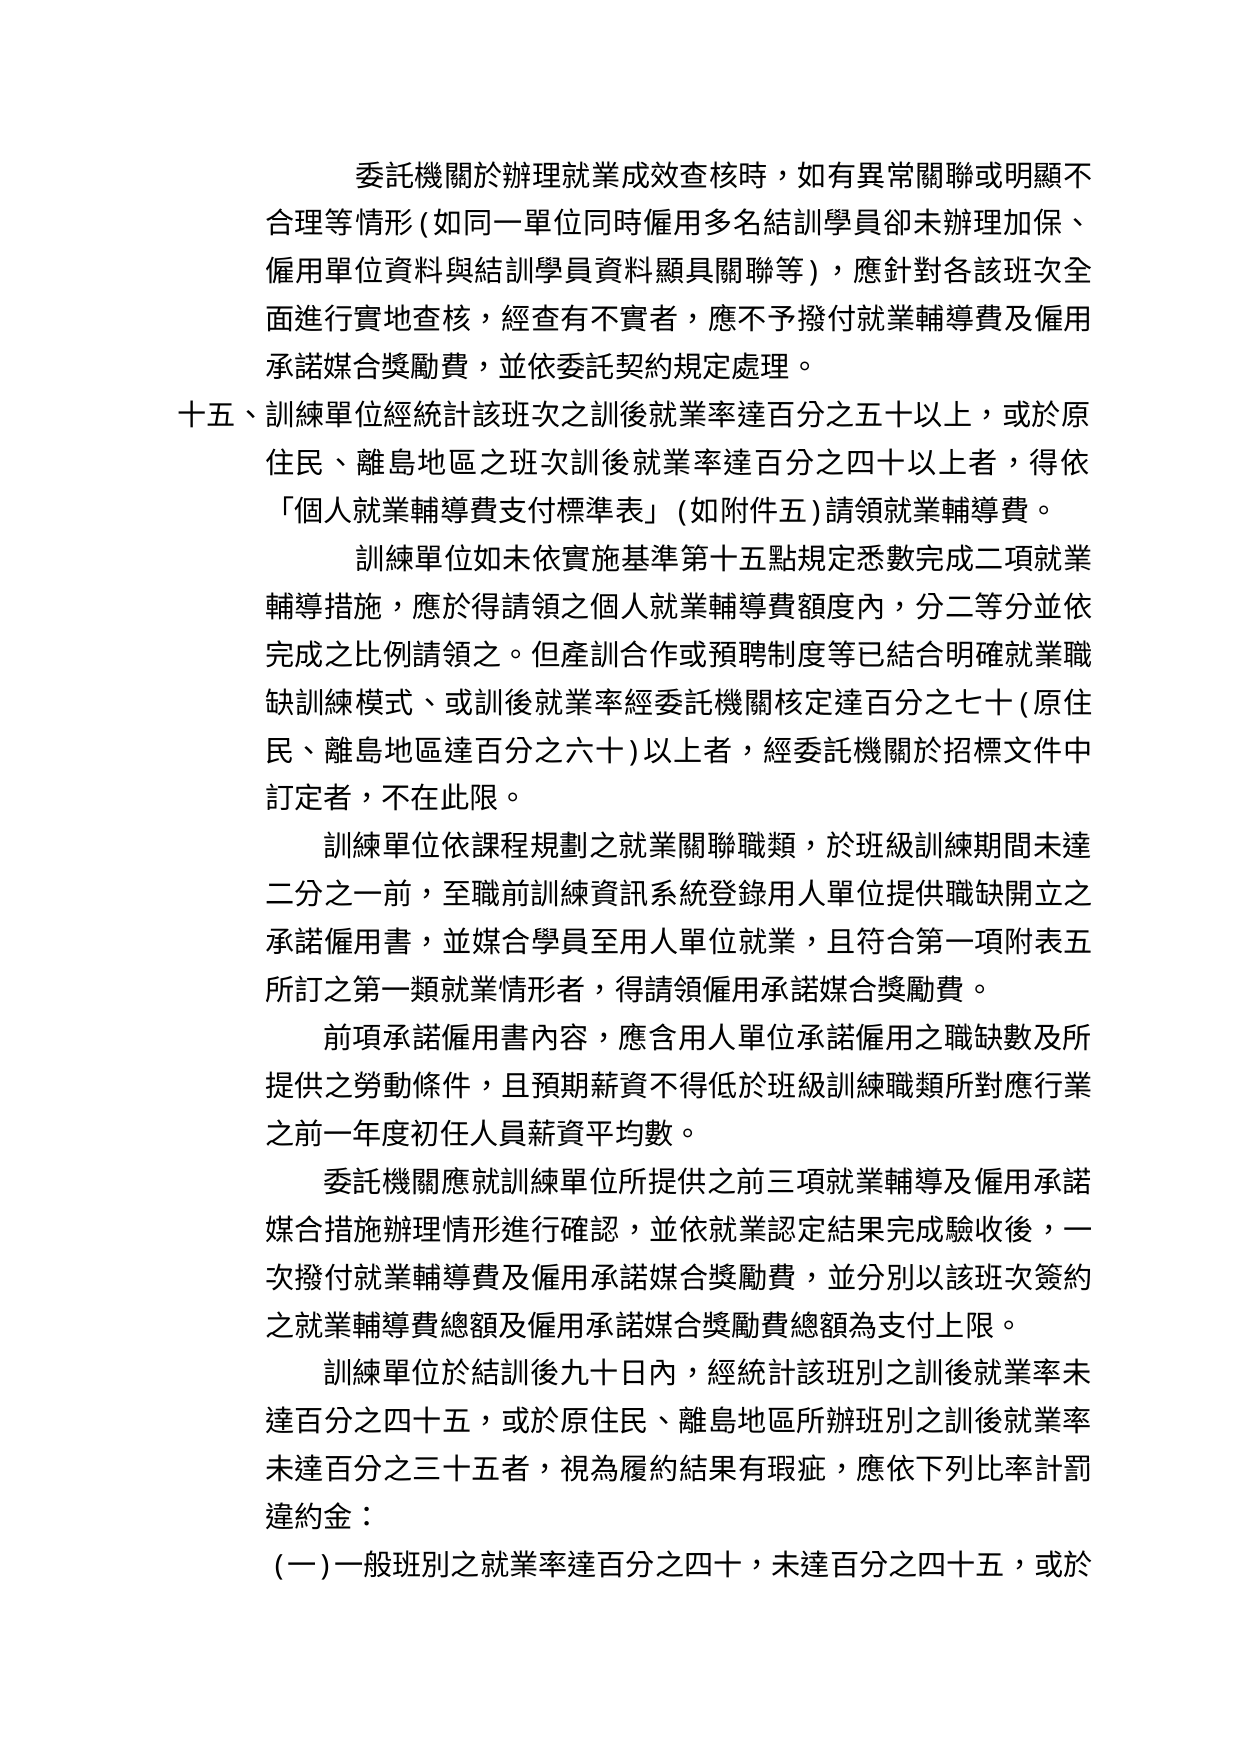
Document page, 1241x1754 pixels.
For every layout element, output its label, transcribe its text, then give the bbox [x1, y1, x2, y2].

text 前項承諾僱用書內容，應含用人單位承諾僱用之職缺數及所提供之勞動條件，且預期薪資不得低於班級訓練職類所對應行業之前一年度初任人員薪資平均數。 [265, 1010, 1092, 1154]
text 訓練單位於結訓後九十日內，經統計該班別之訓後就業率未達百分之四十五，或於原住民、離島地區所辦班別之訓後就業率未達百分之三十五者，視為履約結果有瑕疵，應依下列比率計罰違約金： [265, 1346, 1092, 1537]
text 十五、訓練單位經統計該班次之訓後就業率達百分之五十以上，或於原住民、離島地區之班次訓後就業率達百分之四十以上者，得依「個人就業輔導費支付標準表」(如附件五)請領就業輔導費。 [177, 387, 1092, 531]
text 訓練單位如未依實施基準第十五點規定悉數完成二項就業輔導措施，應於得請領之個人就業輔導費額度內，分二等分並依完成之比例請領之。但產訓合作或預聘制度等已結合明確就業職缺訓練模式、或訓後就業率經委託機關核定達百分之七十(原住民、離島地區達百分之六十)以上者，經委託機關於招標文件中訂定者，不在此限。 [177, 531, 1092, 818]
text 訓練單位依課程規劃之就業關聯職類，於班級訓練期間未達二分之一前，至職前訓練資訊系統登錄用人單位提供職缺開立之承諾僱用書，並媒合學員至用人單位就業，且符合第一項附表五所訂之第一類就業情形者，得請領僱用承諾媒合獎勵費。 [265, 818, 1092, 1010]
text 委託機關於辦理就業成效查核時，如有異常關聯或明顯不合理等情形(如同一單位同時僱用多名結訓學員卻未辦理加保、僱用單位資料與結訓學員資料顯具關聯等)，應針對各該班次全面進行實地查核，經查有不實者，應不予撥付就業輔導費及僱用承諾媒合獎勵費，並依委託契約規定處理。 [177, 148, 1092, 387]
text 委託機關應就訓練單位所提供之前三項就業輔導及僱用承諾媒合措施辦理情形進行確認，並依就業認定結果完成驗收後，一次撥付就業輔導費及僱用承諾媒合獎勵費，並分別以該班次簽約之就業輔導費總額及僱用承諾媒合獎勵費總額為支付上限。 [265, 1154, 1092, 1346]
text (一)一般班別之就業率達百分之四十，未達百分之四十五，或於 [252, 1537, 1092, 1585]
